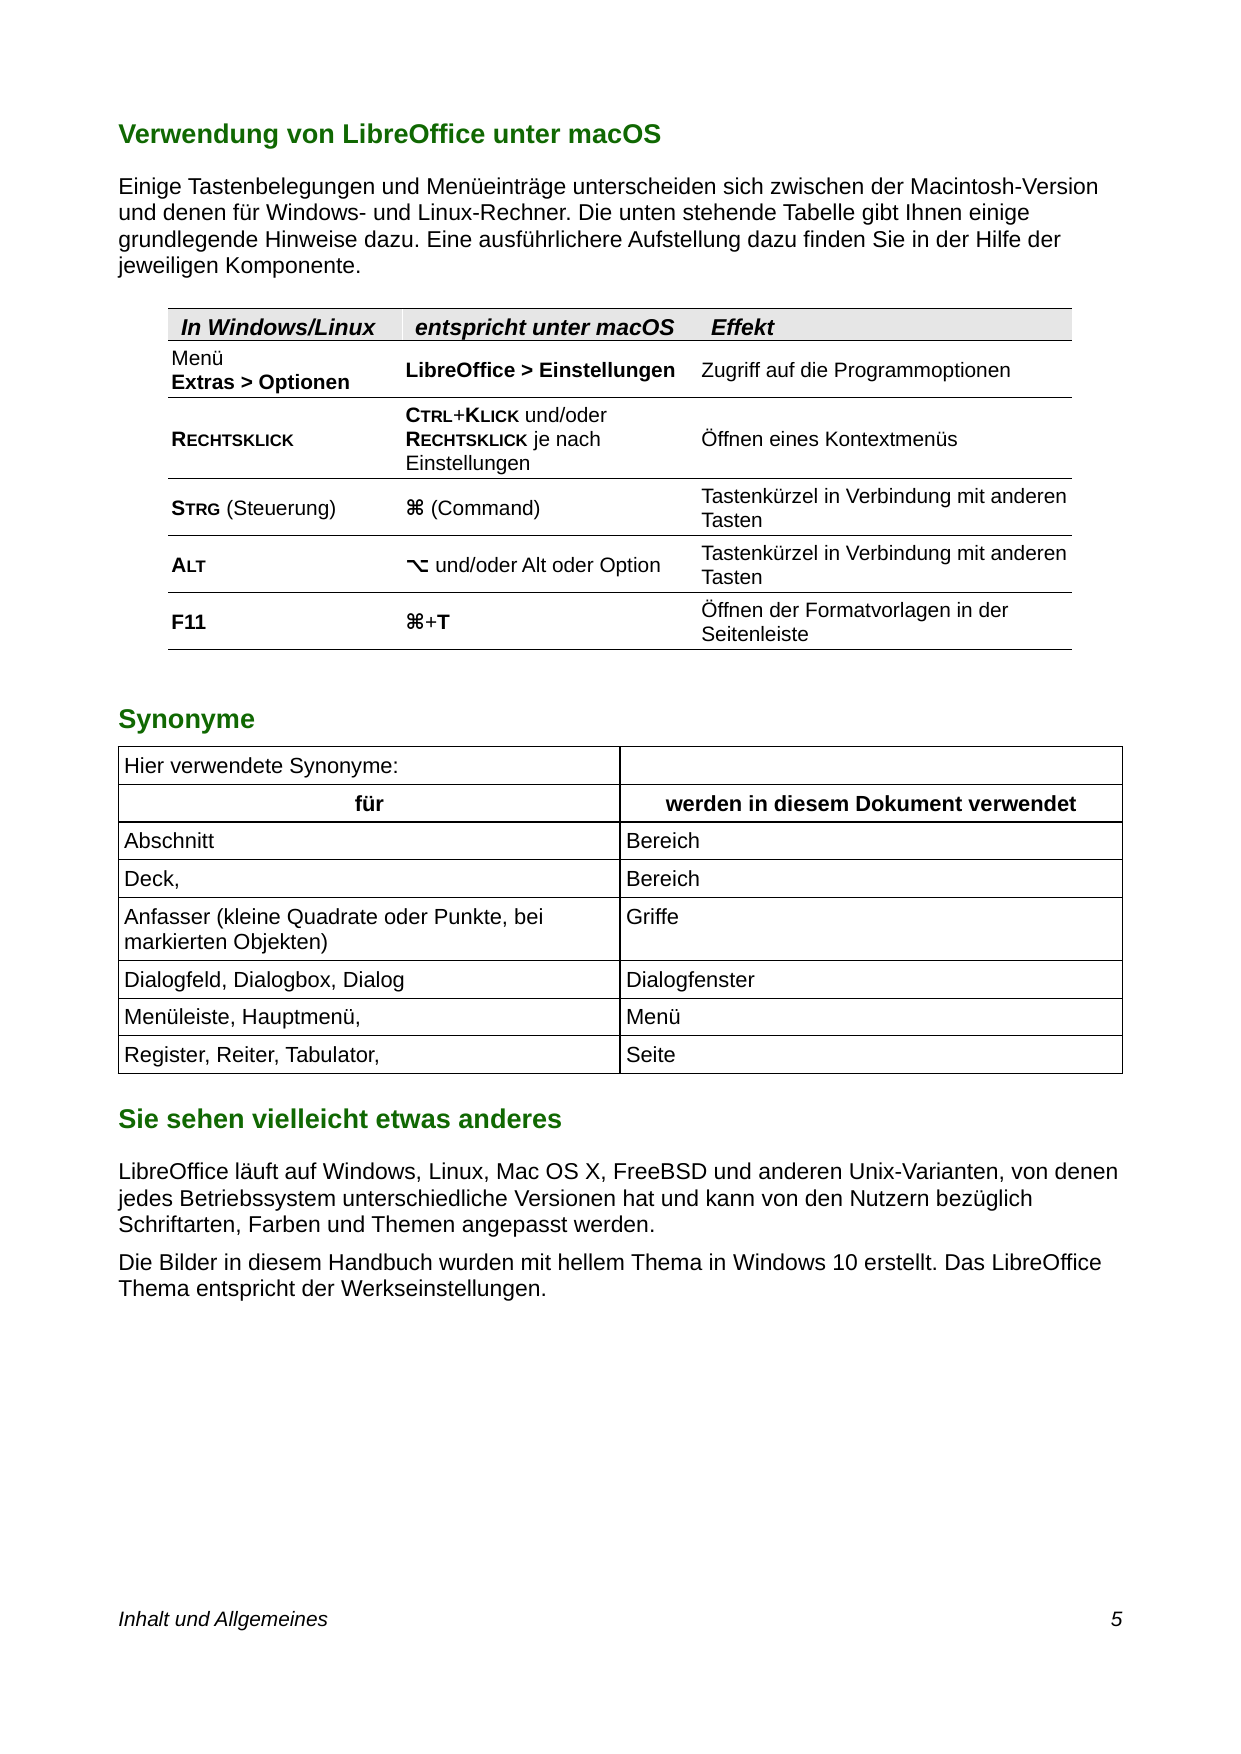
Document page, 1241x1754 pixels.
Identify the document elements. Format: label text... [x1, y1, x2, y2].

table_cell für [119, 785, 619, 821]
table_header [621, 747, 1122, 784]
table_cell Strg (Steuerung) [168, 479, 402, 535]
table_cell Dialogfenster [621, 961, 1122, 997]
table_cell ⌥ und/oder Alt oder Option [403, 536, 698, 592]
table_cell Menü [621, 999, 1122, 1035]
table_header entspricht unter macOS [403, 309, 698, 340]
table_cell Griffe [621, 898, 1122, 960]
table_cell LibreOffice > Einstellungen [403, 341, 698, 397]
table_cell Dialogfeld, Dialogbox, Dialog [119, 961, 619, 997]
table_cell Öffnen eines Kontextmenüs [698, 398, 1072, 478]
text Einige Tastenbelegungen und Menüeinträge unterscheiden sich zwischen der Macintosh-Version und denen für Windows- und Linux-Rechner. Die unten stehende Tabelle gibt Ihnen einige grundlegende Hinweise dazu. Eine ausführlichere Aufstellung dazu finden Sie in der Hilfe der jeweiligen Komponente. [118, 173, 1122, 278]
table_cell Abschnitt [119, 823, 619, 859]
table_cell Bereich [621, 860, 1122, 897]
table_cell ⌘+T [403, 593, 698, 648]
table_header Hier verwendete Synonyme: [119, 747, 619, 784]
text LibreOffice läuft auf Windows, Linux, Mac OS X, FreeBSD und anderen Unix-Varianten, von denen jedes Betriebssystem unterschiedliche Versionen hat und kann von den Nutzern bezüglich Schriftarten, Farben und Themen angepasst werden. [118, 1158, 1122, 1237]
table_cell Zugriff auf die Programmoptionen [698, 341, 1072, 397]
table_cell Register, Reiter, Tabulator, [119, 1036, 619, 1073]
table_cell Ctrl+Klick und/oder Rechtsklick je nach Einstellungen [403, 398, 698, 478]
table_cell Tastenkürzel in Verbindung mit anderen Tasten [698, 479, 1072, 535]
table_cell Tastenkürzel in Verbindung mit anderen Tasten [698, 536, 1072, 592]
subtitle Verwendung von LibreOffice unter macOS [118, 118, 1122, 149]
text Die Bilder in diesem Handbuch wurden mit hellem Thema in Windows 10 erstellt. Das LibreOffice Thema entspricht der Werkseinstellungen. [118, 1249, 1122, 1302]
table_cell Deck, [119, 860, 619, 897]
table_cell Alt [168, 536, 402, 592]
table_cell Menüleiste, Hauptmenü, [119, 999, 619, 1035]
table_cell Menü Extras > Optionen [168, 341, 402, 397]
table_header In Windows/Linux [168, 309, 402, 340]
table_cell F11 [168, 593, 402, 648]
table_cell werden in diesem Dokument verwendet [621, 785, 1122, 821]
subtitle Sie sehen vielleicht etwas anderes [118, 1103, 1122, 1134]
subtitle Synonyme [118, 703, 1122, 734]
table_cell Bereich [621, 823, 1122, 859]
table_header Effekt [698, 309, 1072, 340]
table_cell Rechtsklick [168, 398, 402, 478]
table_cell ⌘ (Command) [403, 479, 698, 535]
table_cell Seite [621, 1036, 1122, 1073]
table_cell Anfasser (kleine Quadrate oder Punkte, bei markierten Objekten) [119, 898, 619, 960]
table_cell Öffnen der Formatvorlagen in der Seitenleiste [698, 593, 1072, 648]
